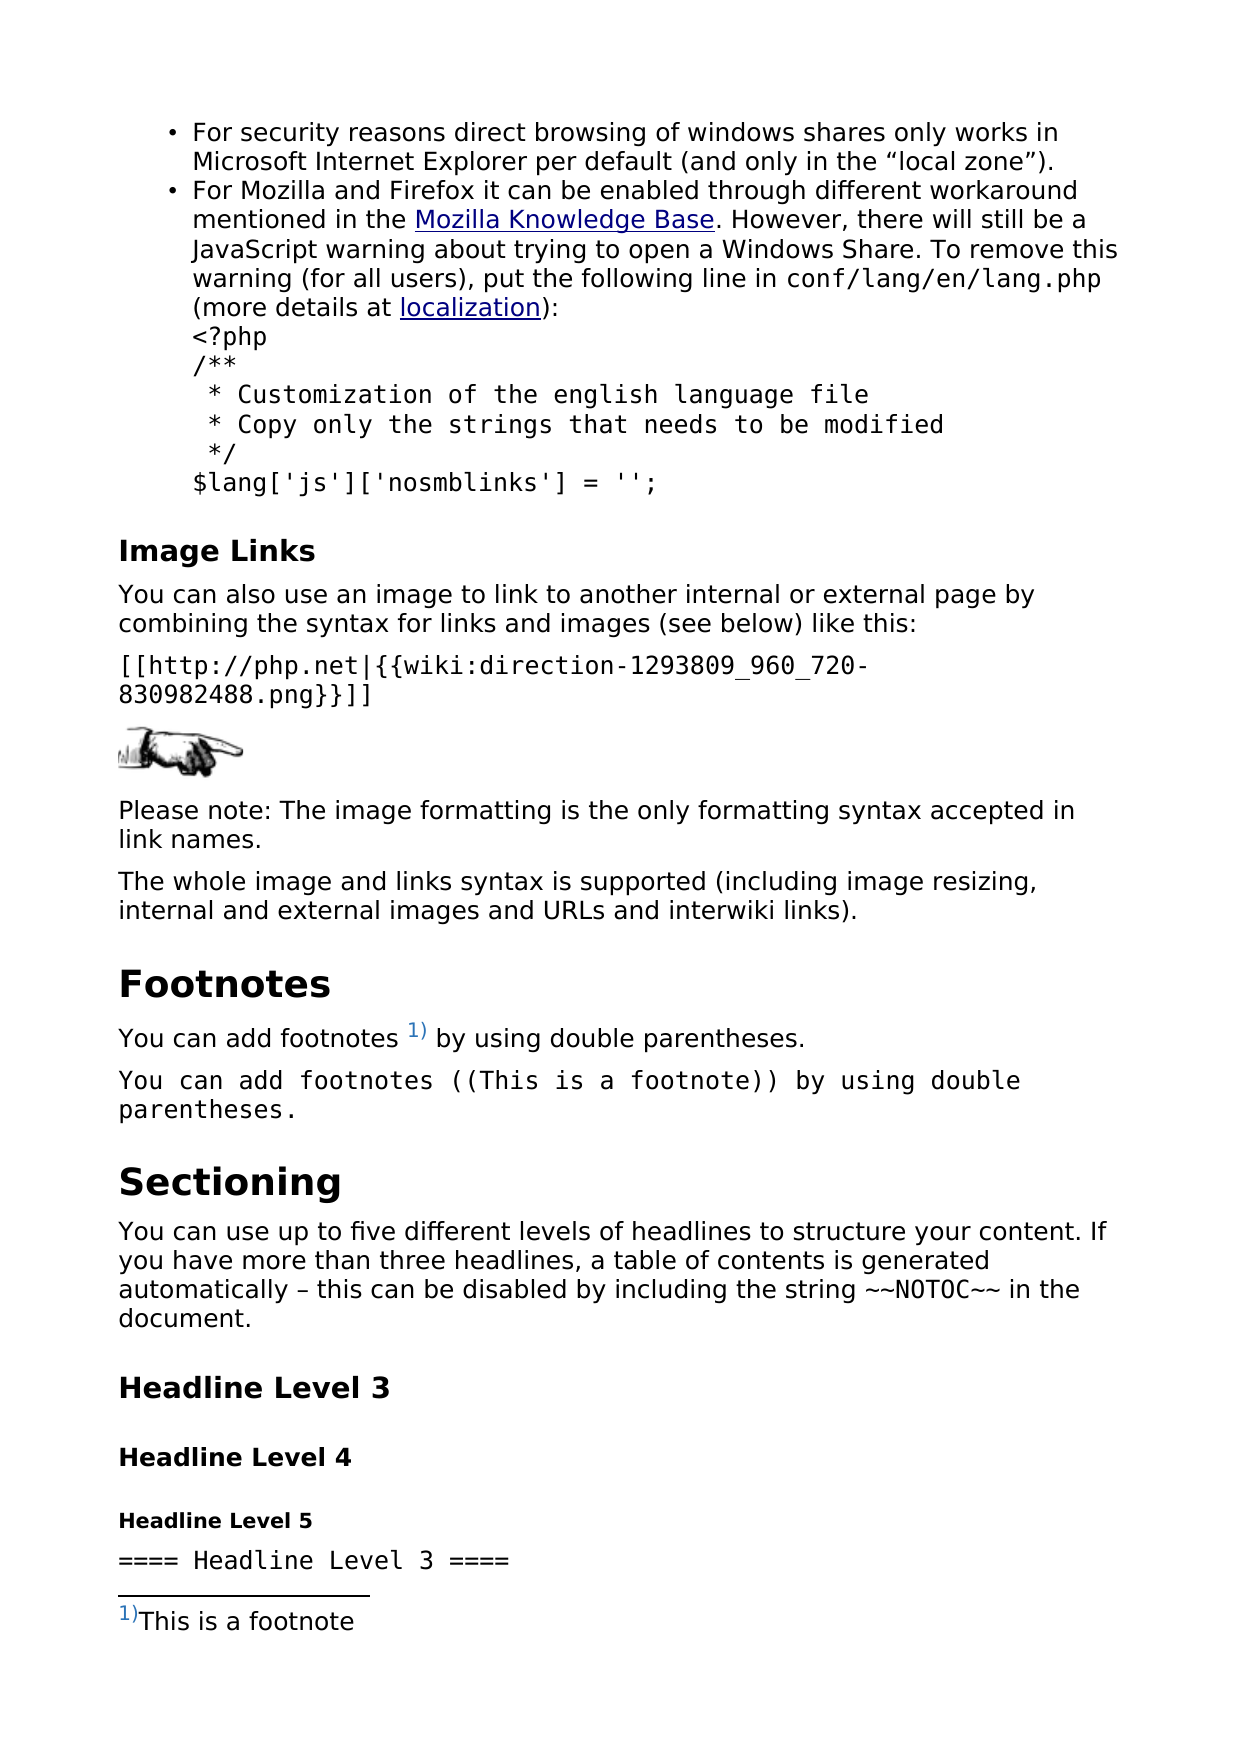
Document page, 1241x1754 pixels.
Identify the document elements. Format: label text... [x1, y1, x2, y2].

list For security reasons direct browsing of windows shares only works in Microsoft Internet Explorer per default (and only in the “local zone”). [177, 118, 1122, 176]
subtitle Headline Level 4 [118, 1443, 1122, 1472]
subtitle Footnotes [118, 963, 1122, 1007]
subtitle Headline Level 3 [118, 1371, 1122, 1405]
text You can add footnotes by using double parentheses. [118, 1019, 1122, 1053]
subtitle Image Links [118, 534, 1122, 568]
text You can use up to five different levels of headlines to structure your content. If you have more than three headlines, a table of contents is generated automatically – this can be disabled by including the string ~~NOTOC~~ in the document. [118, 1217, 1122, 1334]
subtitle Sectioning [118, 1161, 1122, 1204]
text You can also use an image to link to another internal or external page by combining the syntax for links and images (see below) like this: [118, 581, 1122, 639]
text You can add footnotes ((This is a footnote)) by using double parentheses. [118, 1066, 1122, 1124]
text Please note: The image formatting is the only formatting syntax accepted in link names. [118, 796, 1122, 855]
list <?php /** * Customization of the english language file * Copy only the strings that needs to be modified */ $lang['js']['nosmblinks'] = ''; [177, 322, 1122, 497]
text ==== Headline Level 3 ==== [118, 1546, 1122, 1575]
picture [118, 721, 244, 784]
subtitle Headline Level 5 [118, 1509, 1122, 1534]
text [[http://php.net|{{wiki:direction-1293809_960_720-830982488.png}}]] [118, 651, 1122, 710]
text This is a footnote [118, 1602, 1122, 1636]
text The whole image and links syntax is supported (including image resizing, internal and external images and URLs and interwiki links). [118, 867, 1122, 926]
list For Mozilla and Firefox it can be enabled through different workaround mentioned in the Mozilla Knowledge Base. However, there will still be a JavaScript warning about trying to open a Windows Share. To remove this warning (for all users), put the following line in conf/lang/en/lang.php (more details at localization): [177, 176, 1122, 322]
